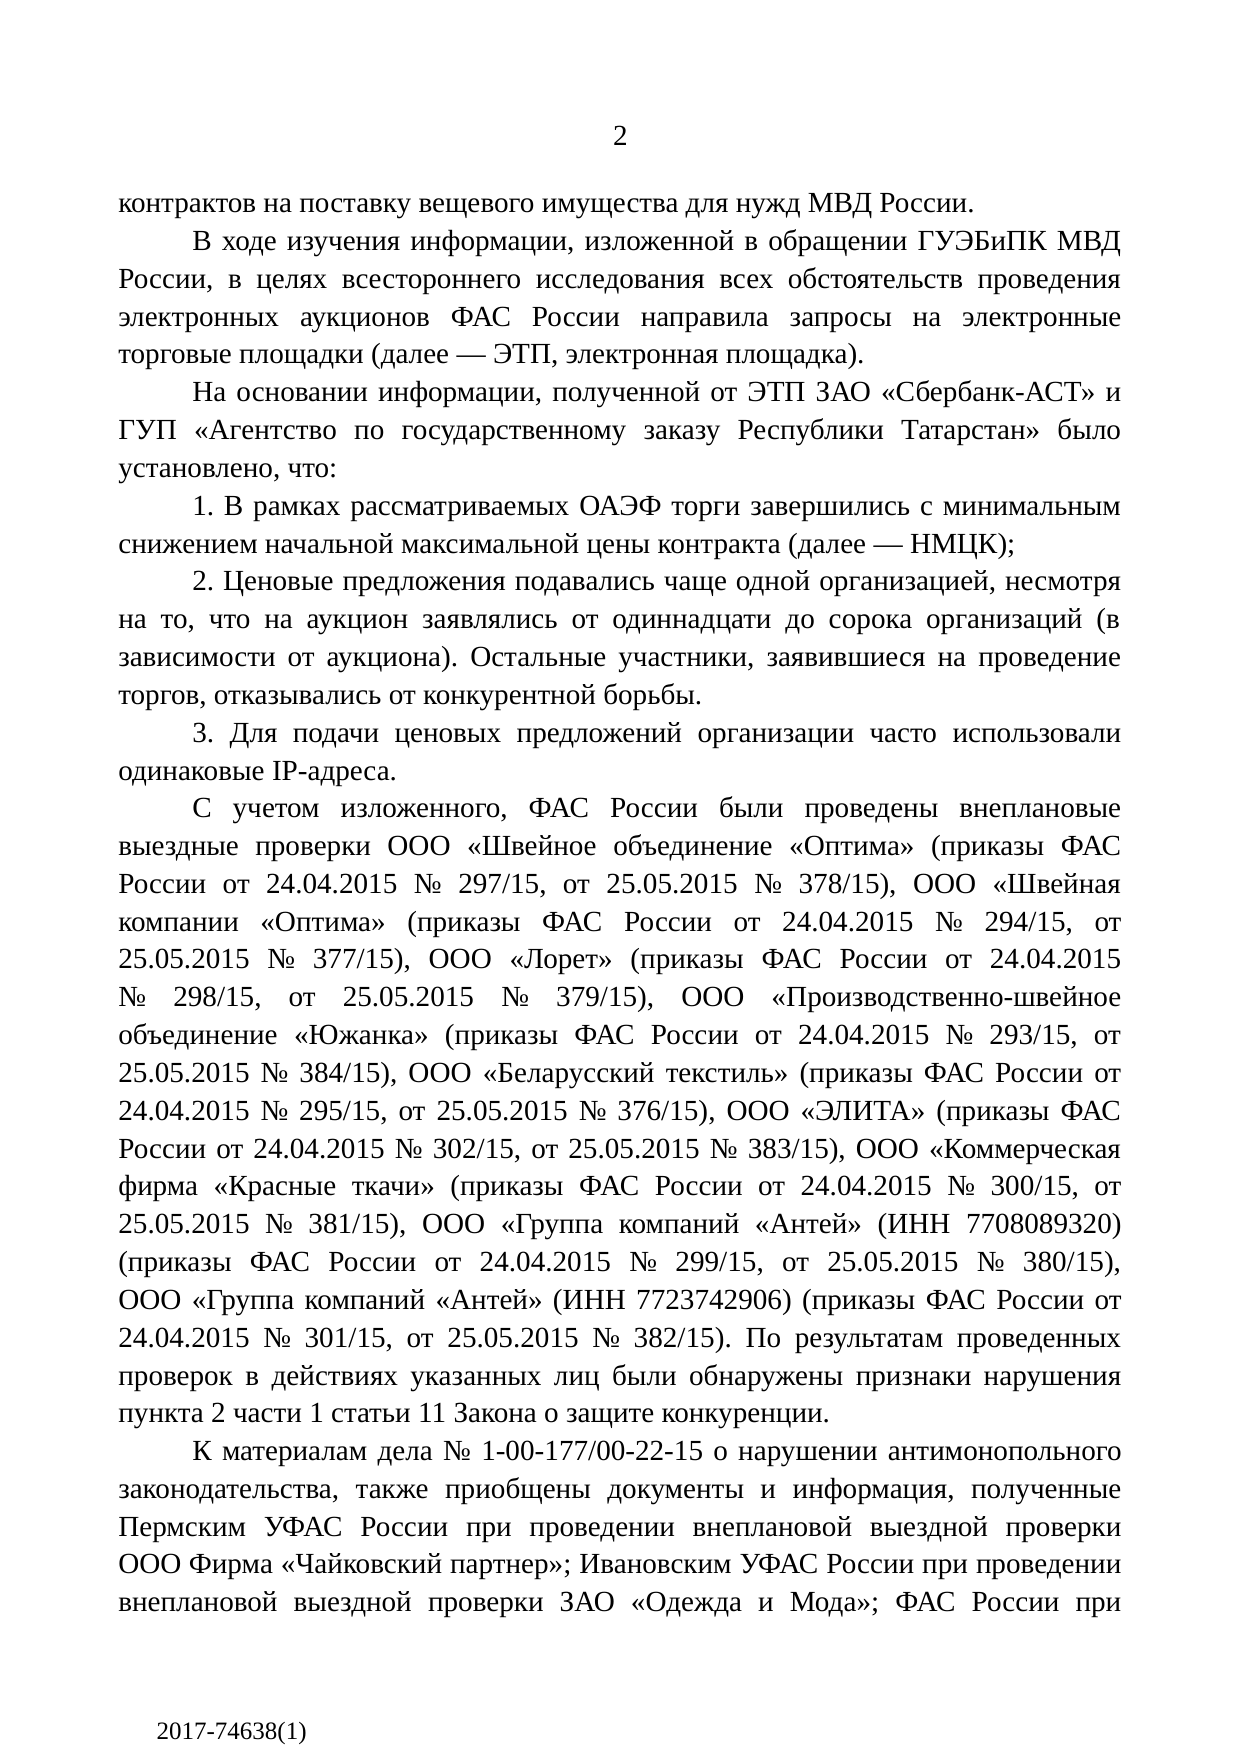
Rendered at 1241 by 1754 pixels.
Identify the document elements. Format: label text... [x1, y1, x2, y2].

text контрактов на поставку вещевого имущества для нужд МВД России. [118, 181, 1122, 219]
text С учетом изложенного, ФАС России были проведены внеплановые выездные проверки ООО «Швейное объединение «Оптима» (приказы ФАС России от 24.04.2015 № 297/15, от 25.05.2015 № 378/15), ООО «Швейная компании «Оптима» (приказы ФАС России от 24.04.2015 № 294/15, от 25.05.2015 № 377/15), ООО «Лорет» (приказы ФАС России от 24.04.2015 № 298/15, от 25.05.2015 № 379/15), ООО «Производственно-швейное объединение «Южанка» (приказы ФАС России от 24.04.2015 № 293/15, от 25.05.2015 № 384/15), ООО «Беларусский текстиль» (приказы ФАС России от 24.04.2015 № 295/15, от 25.05.2015 № 376/15), ООО «ЭЛИТА» (приказы ФАС России от 24.04.2015 № 302/15, от 25.05.2015 № 383/15), ООО «Коммерческая фирма «Красные ткачи» (приказы ФАС России от 24.04.2015 № 300/15, от 25.05.2015 № 381/15), ООО «Группа компаний «Антей» (ИНН 7708089320) (приказы ФАС России от 24.04.2015 № 299/15, от 25.05.2015 № 380/15), ООО «Группа компаний «Антей» (ИНН 7723742906) (приказы ФАС России от 24.04.2015 № 301/15, от 25.05.2015 № 382/15). По результатам проведенных проверок в действиях указанных лиц были обнаружены признаки нарушения пункта 2 части 1 статьи 11 Закона о защите конкуренции. [118, 786, 1122, 1429]
text В ходе изучения информации, изложенной в обращении ГУЭБиПК МВД России, в целях всестороннего исследования всех обстоятельств проведения электронных аукционов ФАС России направила запросы на электронные торговые площадки (далее — ЭТП, электронная площадка). [118, 219, 1122, 370]
text К материалам дела № 1-00-177/00-22-15 о нарушении антимонопольного законодательства, также приобщены документы и информация, полученные Пермским УФАС России при проведении внеплановой выездной проверки ООО Фирма «Чайковский партнер»; Ивановским УФАС России при проведении внеплановой выездной проверки ЗАО «Одежда и Мода»; ФАС России при [118, 1429, 1122, 1618]
text 2. Ценовые предложения подавались чаще одной организацией, несмотря на то, что на аукцион заявлялись от одиннадцати до сорока организаций (в зависимости от аукциона). Остальные участники, заявившиеся на проведение торгов, отказывались от конкурентной борьбы. [118, 559, 1122, 711]
text На основании информации, полученной от ЭТП ЗАО «Сбербанк-АСТ» и ГУП «Агентство по государственному заказу Республики Татарстан» было установлено, что: [118, 370, 1122, 484]
text 3. Для подачи ценовых предложений организации часто использовали одинаковые IP-адреса. [118, 711, 1122, 786]
text 1. В рамках рассматриваемых ОАЭФ торги завершились с минимальным снижением начальной максимальной цены контракта (далее — НМЦК); [118, 484, 1122, 559]
